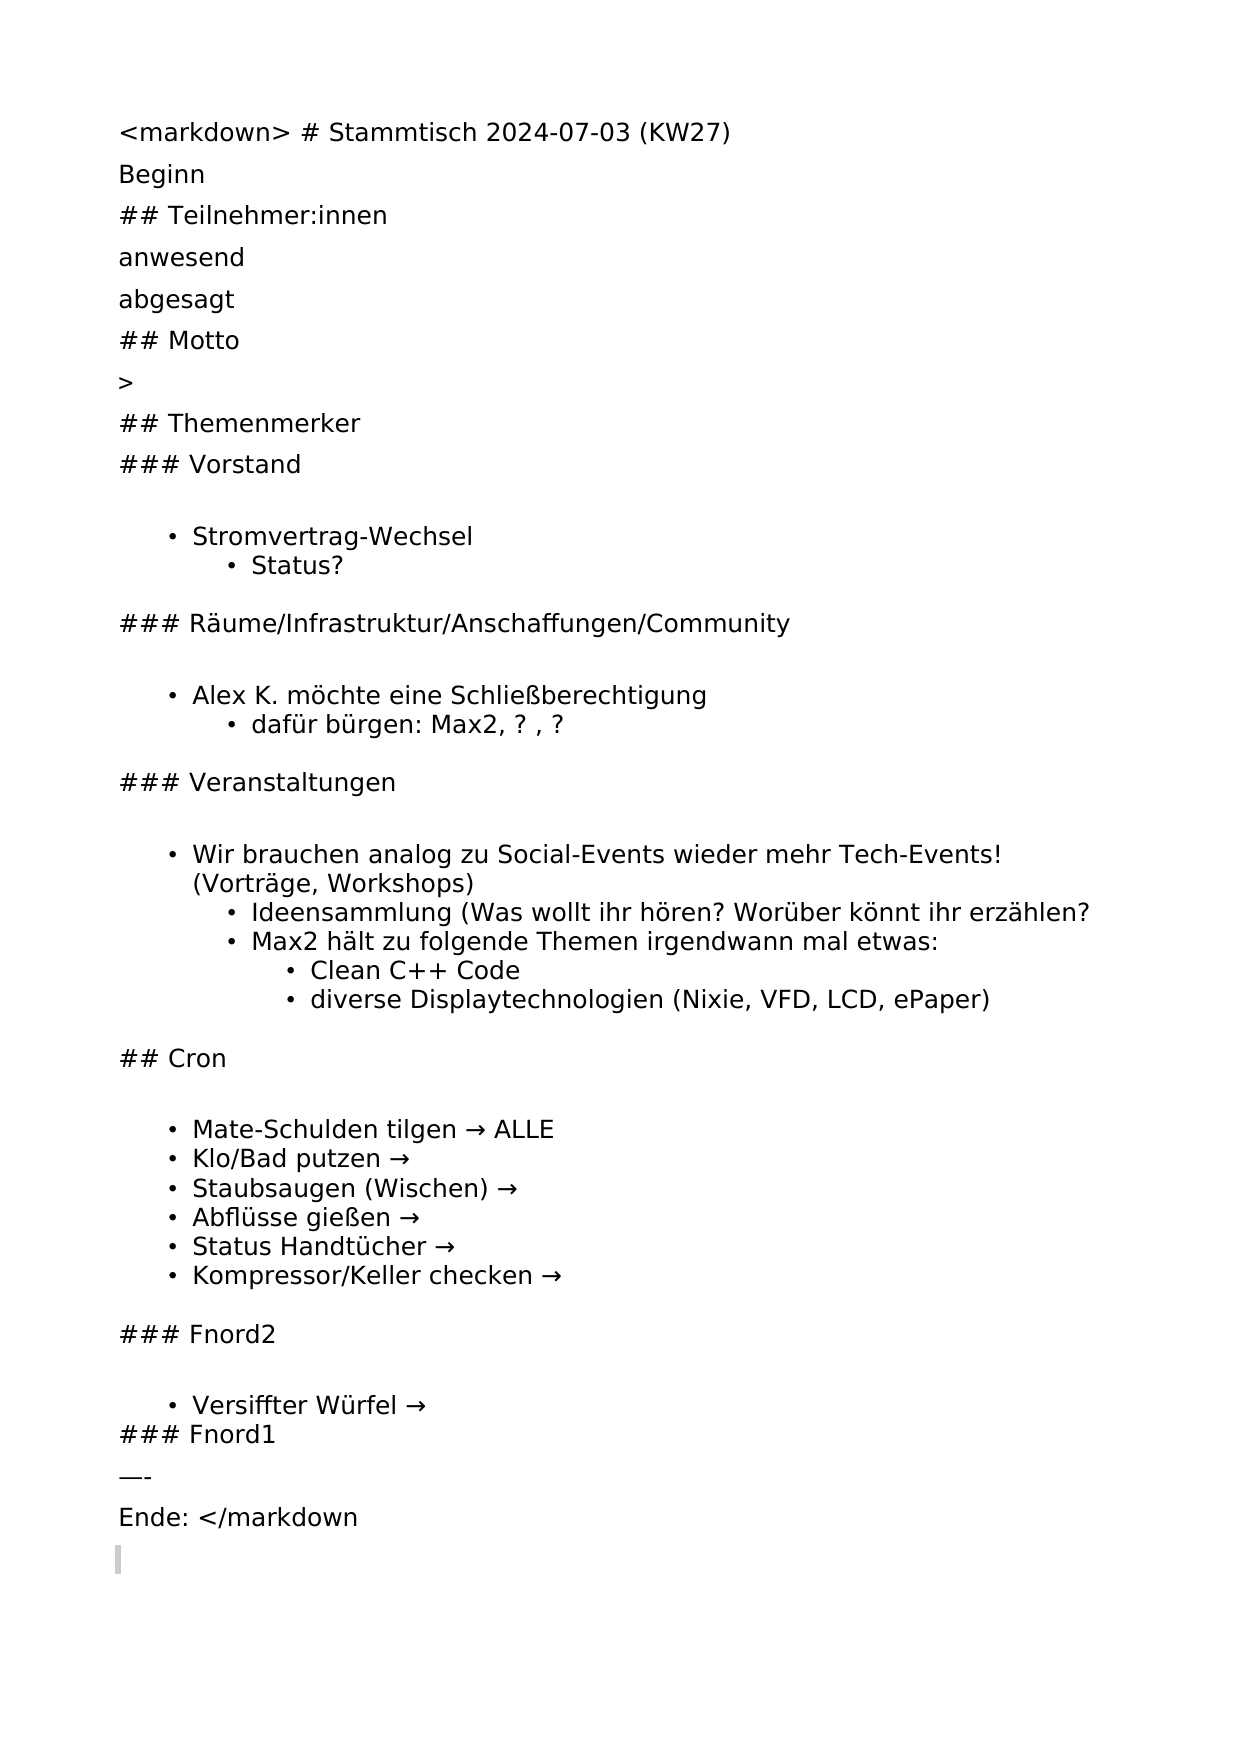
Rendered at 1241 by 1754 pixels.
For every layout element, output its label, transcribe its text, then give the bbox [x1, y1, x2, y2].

text Beginn [118, 160, 1122, 189]
text ### Räume/Infrastruktur/Anschaffungen/Community [118, 610, 1122, 639]
text ### Fnord2 [118, 1320, 1122, 1349]
table_header [121, 1545, 1122, 1574]
text ## Cron [118, 1044, 1122, 1073]
list Kompressor/Keller checken → [177, 1261, 1122, 1290]
text ### Vorstand [118, 451, 1122, 480]
list Alex K. möchte eine Schließberechtigung [177, 681, 1122, 710]
text ### Veranstaltungen [118, 769, 1122, 798]
text Ende: </markdown [118, 1503, 1122, 1533]
list Max2 hält zu folgende Themen irgendwann mal etwas: [236, 927, 1122, 956]
list Mate-Schulden tilgen → ALLE [177, 1115, 1122, 1144]
list dafür bürgen: Max2, ? , ? [236, 710, 1122, 739]
list Staubsaugen (Wischen) → [177, 1174, 1122, 1203]
list Wir brauchen analog zu Social-Events wieder mehr Tech-Events! (Vorträge, Workshops) [177, 840, 1122, 898]
list Versiffter Würfel → [177, 1391, 1122, 1420]
text —- [118, 1462, 1122, 1491]
list Abflüsse gießen → [177, 1203, 1122, 1232]
list Status? [236, 551, 1122, 580]
text > [118, 368, 1122, 397]
text ### Fnord1 [118, 1420, 1122, 1449]
text ## Teilnehmer:innen [118, 201, 1122, 231]
text <markdown> # Stammtisch 2024-07-03 (KW27) [118, 118, 1122, 147]
text abgesagt [118, 285, 1122, 314]
list diverse Displaytechnologien (Nixie, VFD, LCD, ePaper) [295, 986, 1122, 1015]
text ## Motto [118, 326, 1122, 356]
list Ideensammlung (Was wollt ihr hören? Worüber könnt ihr erzählen? [236, 898, 1122, 927]
list Clean C++ Code [295, 956, 1122, 986]
list Stromvertrag-Wechsel [177, 522, 1122, 551]
list Status Handtücher → [177, 1232, 1122, 1261]
text ## Themenmerker [118, 409, 1122, 438]
list Klo/Bad putzen → [177, 1144, 1122, 1174]
text anwesend [118, 243, 1122, 272]
